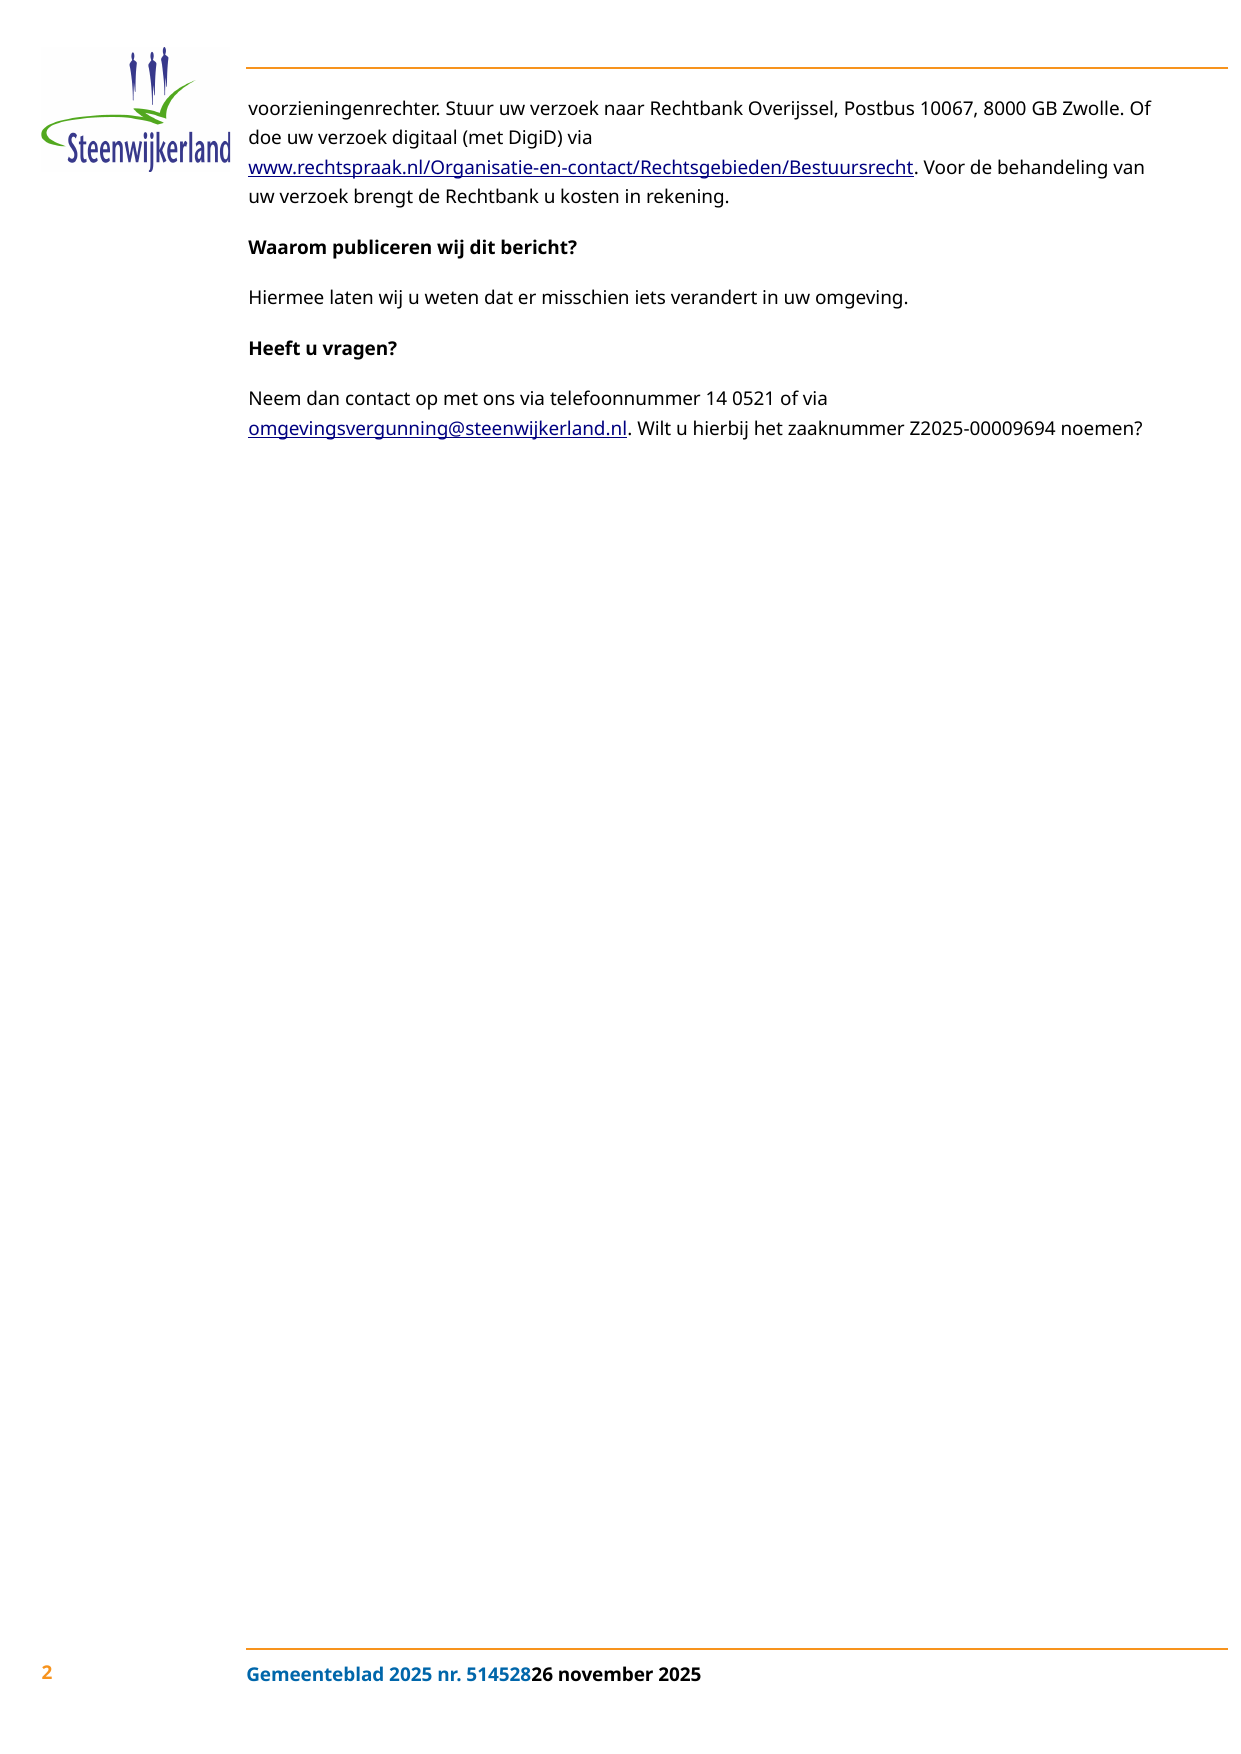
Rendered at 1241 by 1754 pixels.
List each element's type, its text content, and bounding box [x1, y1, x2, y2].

text voorzieningenrechter. Stuur uw verzoek naar Rechtbank Overijssel, Postbus 10067, 8000 GB Zwolle. Of doe uw verzoek digitaal (met DigiD) via www.rechtspraak.nl/Organisatie-en-contact/Rechtsgebieden/Bestuursrecht. Voor de behandeling van uw verzoek brengt de Rechtbank u kosten in rekening. [248, 95, 1152, 209]
text Waarom publiceren wij dit bericht? [248, 234, 1152, 260]
text Hiermee laten wij u weten dat er misschien iets verandert in uw omgeving. [248, 284, 1152, 310]
picture [41, 47, 231, 172]
text Neem dan contact op met ons via telefoonnummer 14 0521 of via omgevingsvergunning@steenwijkerland.nl. Wilt u hierbij het zaaknummer Z2025-00009694 noemen? [248, 385, 1152, 441]
text Heeft u vragen? [248, 335, 1152, 361]
